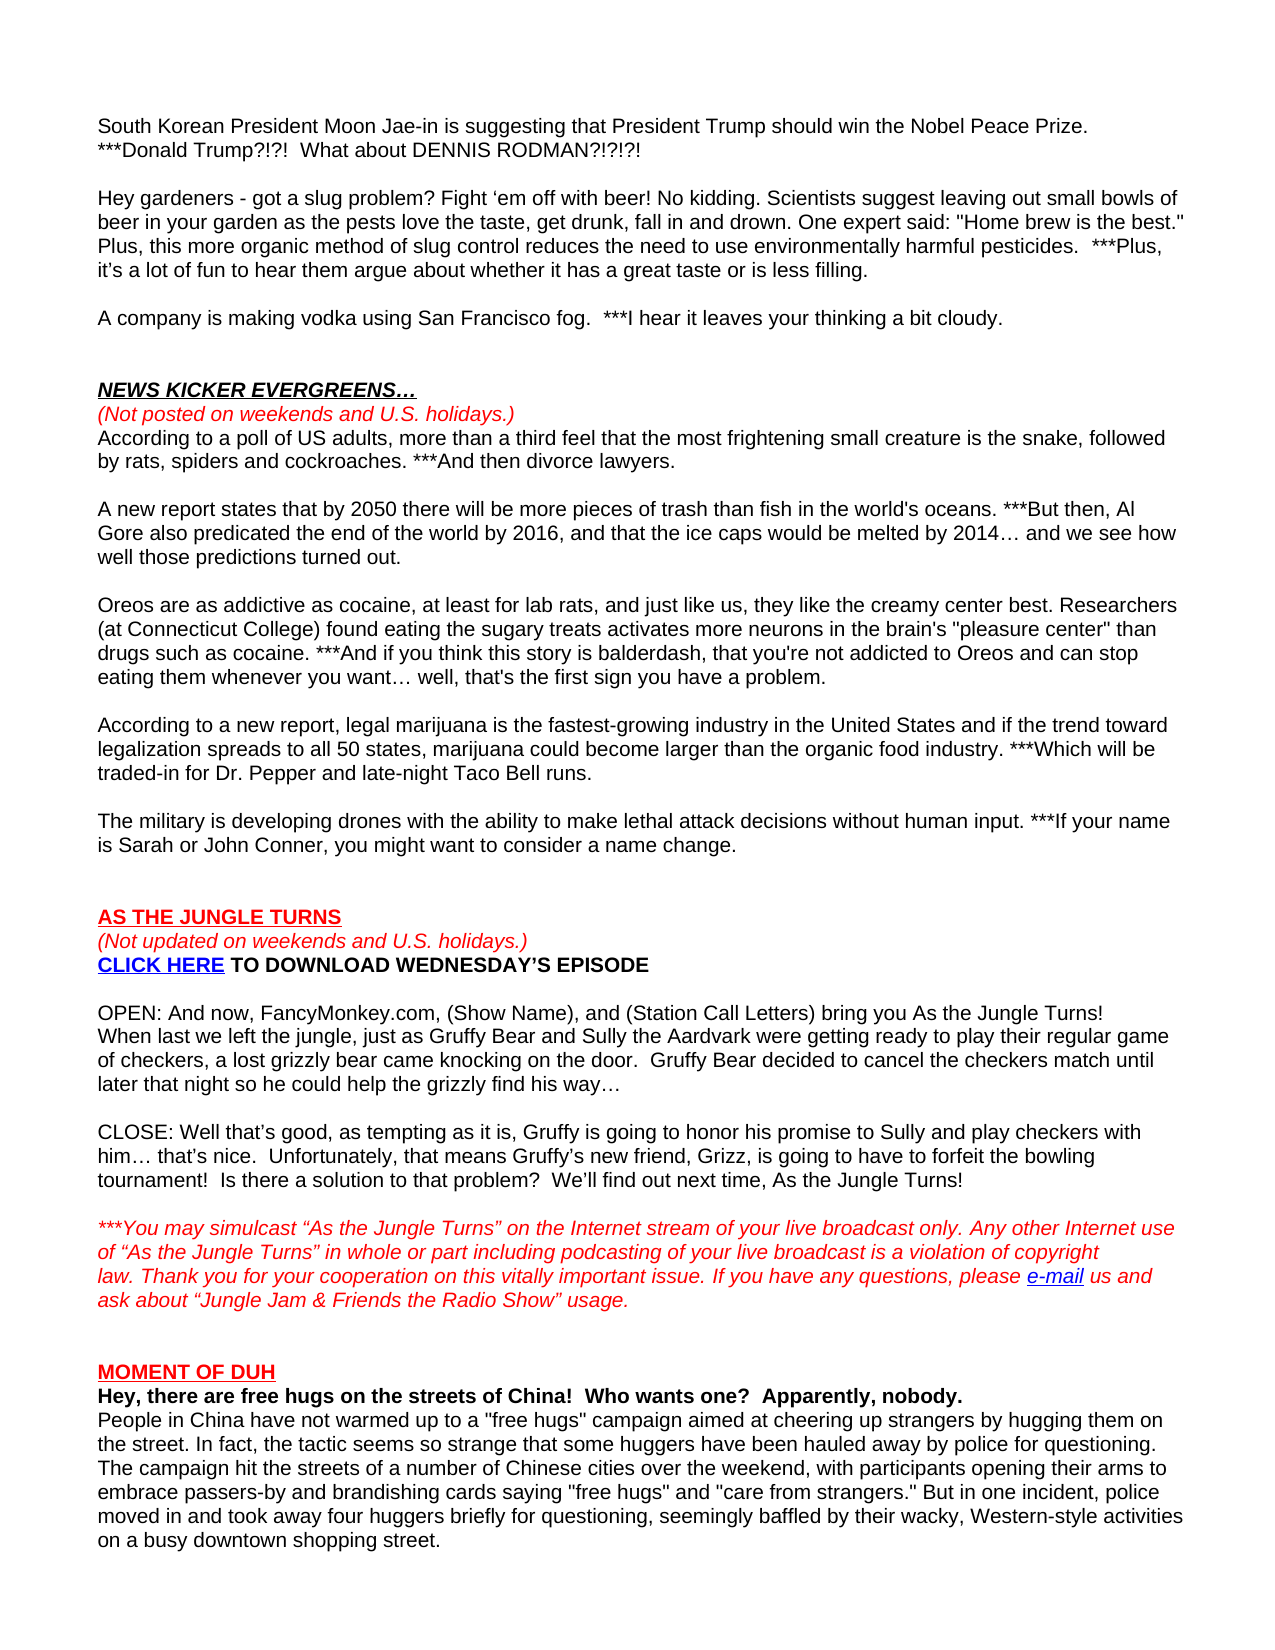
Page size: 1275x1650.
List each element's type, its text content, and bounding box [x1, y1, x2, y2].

text According to a new report, legal marijuana is the fastest-growing industry in the United States and if the trend toward legalization spreads to all 50 states, marijuana could become larger than the organic food industry. ***Which will be traded-in for Dr. Pepper and late-night Taco Bell runs. [97, 713, 1185, 785]
text Hey, there are free hugs on the streets of China! Who wants one? Apparently, nobody. [97, 1384, 1185, 1408]
text MOMENT OF DUH [97, 1360, 1185, 1384]
text CLOSE: Well that’s good, as tempting as it is, Gruffy is going to honor his promise to Sully and play checkers with him… that’s nice. Unfortunately, that means Gruffy’s new friend, Grizz, is going to have to forfeit the bowling tournament! Is there a solution to that problem? We’ll find out next time, As the Jungle Turns! [97, 1120, 1185, 1216]
text The military is developing drones with the ability to make lethal attack decisions without human input. ***If your name is Sarah or John Conner, you might want to consider a name change. [97, 809, 1185, 857]
text When last we left the jungle, just as Gruffy Bear and Sully the Aardvark were getting ready to play their regular game of checkers, a lost grizzly bear came knocking on the door. Gruffy Bear decided to cancel the checkers match until later that night so he could help the grizzly find his way… [97, 1024, 1185, 1096]
text AS THE JUNGLE TURNS [97, 904, 1185, 928]
text A new report states that by 2050 there will be more pieces of trash than fish in the world's oceans. ***But then, Al Gore also predicated the end of the world by 2016, and that the ice caps would be melted by 2014… and we see how well those predictions turned out. [97, 497, 1185, 569]
text People in China have not warmed up to a "free hugs" campaign aimed at cheering up strangers by hugging them on the street. In fact, the tactic seems so strange that some huggers have been hauled away by police for questioning. The campaign hit the streets of a number of Chinese cities over the weekend, with participants opening their arms to embrace passers-by and brandishing cards saying "free hugs" and "care from strangers." But in one incident, police moved in and took away four huggers briefly for questioning, seemingly baffled by their wacky, Western-style activities on a busy downtown shopping street. [97, 1408, 1185, 1551]
text Oreos are as addictive as cocaine, at least for lab rats, and just like us, they like the creamy center best. Researchers (at Connecticut College) found eating the sugary treats activates more neurons in the brain's "pleasure center" than drugs such as cocaine. ***And if you think this story is balderdash, that you're not addicted to Oreos and can stop eating them whenever you want… well, that's the first sign you have a problem. [97, 593, 1185, 689]
text South Korean President Moon Jae-in is suggesting that President Trump should win the Nobel Peace Prize. ***Donald Trump?!?! What about DENNIS RODMAN?!?!?! [97, 114, 1185, 162]
subtitle (Not posted on weekends and U.S. holidays.) [97, 401, 1185, 425]
text According to a poll of US adults, more than a third feel that the most frightening small creature is the snake, followed by rats, spiders and cockroaches. ***And then divorce lawyers. [97, 425, 1185, 473]
text Hey gardeners - got a slug problem? Fight ‘em off with beer! No kidding. Scientists suggest leaving out small bowls of beer in your garden as the pests love the taste, get drunk, fall in and drown. One expert said: "Home brew is the best." Plus, this more organic method of slug control reduces the need to use environmentally harmful pesticides. ***Plus, it’s a lot of fun to hear them argue about whether it has a great taste or is less filling. [97, 186, 1185, 282]
text CLICK HERE TO DOWNLOAD WEDNESDAY’S EPISODE [97, 952, 1185, 976]
text OPEN: And now, FancyMonkey.com, (Show Name), and (Station Call Letters) bring you As the Jungle Turns! [97, 1000, 1185, 1024]
subtitle (Not updated on weekends and U.S. holidays.) [97, 928, 1185, 952]
text A company is making vodka using San Francisco fog. ***I hear it leaves your thinking a bit cloudy. [97, 306, 1185, 329]
text NEWS KICKER EVERGREENS… [97, 377, 1185, 401]
text ***You may simulcast “As the Jungle Turns” on the Internet stream of your live broadcast only. Any other Internet use of “As the Jungle Turns” in whole or part including podcasting of your live broadcast is a violation of copyright law. Thank you for your cooperation on this vitally important issue. If you have any questions, please e-mail us and ask about “Jungle Jam & Friends the Radio Show” usage. [97, 1216, 1185, 1312]
